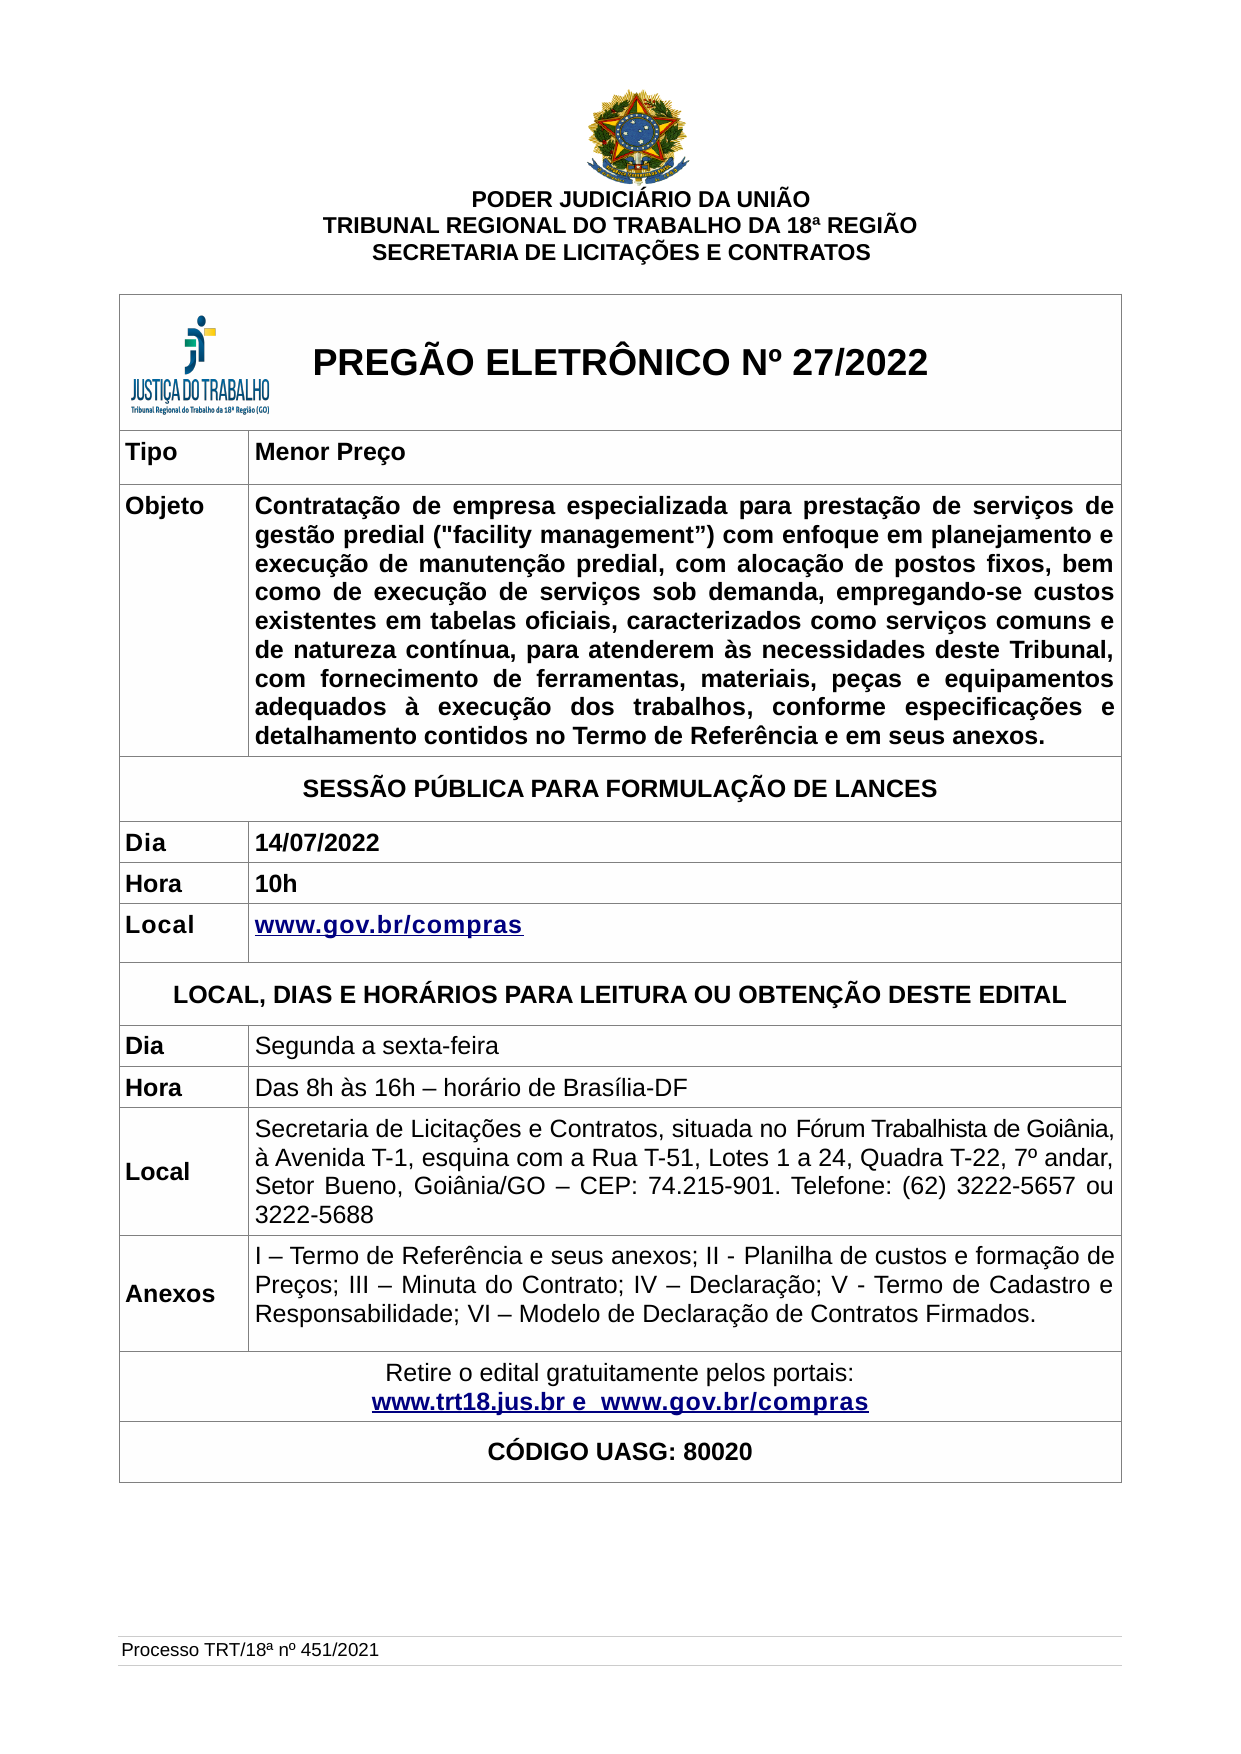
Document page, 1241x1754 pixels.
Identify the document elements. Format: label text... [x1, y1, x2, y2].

table_cell 14/07/2022 [249, 822, 1121, 862]
table_cell CÓDIGO UASG: 80020 [120, 1422, 1121, 1482]
table_cell Das 8h às 16h – horário de Brasília-DF [249, 1067, 1121, 1107]
table_cell I – Termo de Referência e seus anexos; II - Planilha de custos e formação de Preços; III – Minuta do Contrato; IV – Declaração; V - Termo de Cadastro e Responsabilidade; VI – Modelo de Declaração de Contratos Firmados. [249, 1236, 1121, 1351]
table_cell Retire o edital gratuitamente pelos portais: www.trt18.jus.br e www.gov.br/compras [120, 1352, 1121, 1421]
table_cell Segunda a sexta-feira [249, 1026, 1121, 1066]
table_cell 10h [249, 863, 1121, 903]
table_cell Hora [120, 863, 248, 903]
table_cell Local [120, 904, 248, 962]
table_cell LOCAL, DIAS E HORÁRIOS PARA LEITURA OU OBTENÇÃO DESTE EDITAL [120, 963, 1121, 1024]
table_cell Dia [120, 822, 248, 862]
table_cell Local [120, 1108, 248, 1234]
table_cell Hora [120, 1067, 248, 1107]
table_cell Tipo [120, 431, 248, 484]
table_cell Menor Preço [249, 431, 1121, 484]
text PODER JUDICIÁRIO DA UNIÃO [160, 186, 1122, 212]
table_header PREGÃO ELETRÔNICO Nº 27/2022 [120, 295, 1121, 430]
picture [127, 312, 273, 418]
table_cell Anexos [120, 1236, 248, 1351]
table_cell Contratação de empresa especializada para prestação de serviços de gestão predial ("facility management”) com enfoque em planejamento e execução de manutenção predial, com alocação de postos fixos, bem como de execução de serviços sob demanda, empregando-se custos existentes em tabelas oficiais, caracterizados como serviços comuns e de natureza contínua, para atenderem às necessidades deste Tribunal, com fornecimento de ferramentas, materiais, peças e equipamentos adequados à execução dos trabalhos, conforme especificações e detalhamento contidos no Termo de Referência e em seus anexos. [249, 485, 1121, 756]
text TRIBUNAL REGIONAL DO TRABALHO DA 18ª REGIÃO [116, 212, 1124, 238]
text SECRETARIA DE LICITAÇÕES E CONTRATOS [118, 238, 1124, 265]
table_cell Dia [120, 1026, 248, 1066]
table_cell Secretaria de Licitações e Contratos, situada no Fórum Trabalhista de Goiânia, à Avenida T-1, esquina com a Rua T-51, Lotes 1 a 24, Quadra T-22, 7º andar, Setor Bueno, Goiânia/GO – CEP: 74.215-901. Telefone: (62) 3222-5657 ou 3222-5688 [249, 1108, 1121, 1234]
table_cell www.gov.br/compras [249, 904, 1121, 962]
table_cell SESSÃO PÚBLICA PARA FORMULAÇÃO DE LANCES [120, 757, 1121, 821]
table_cell Objeto [120, 485, 248, 756]
